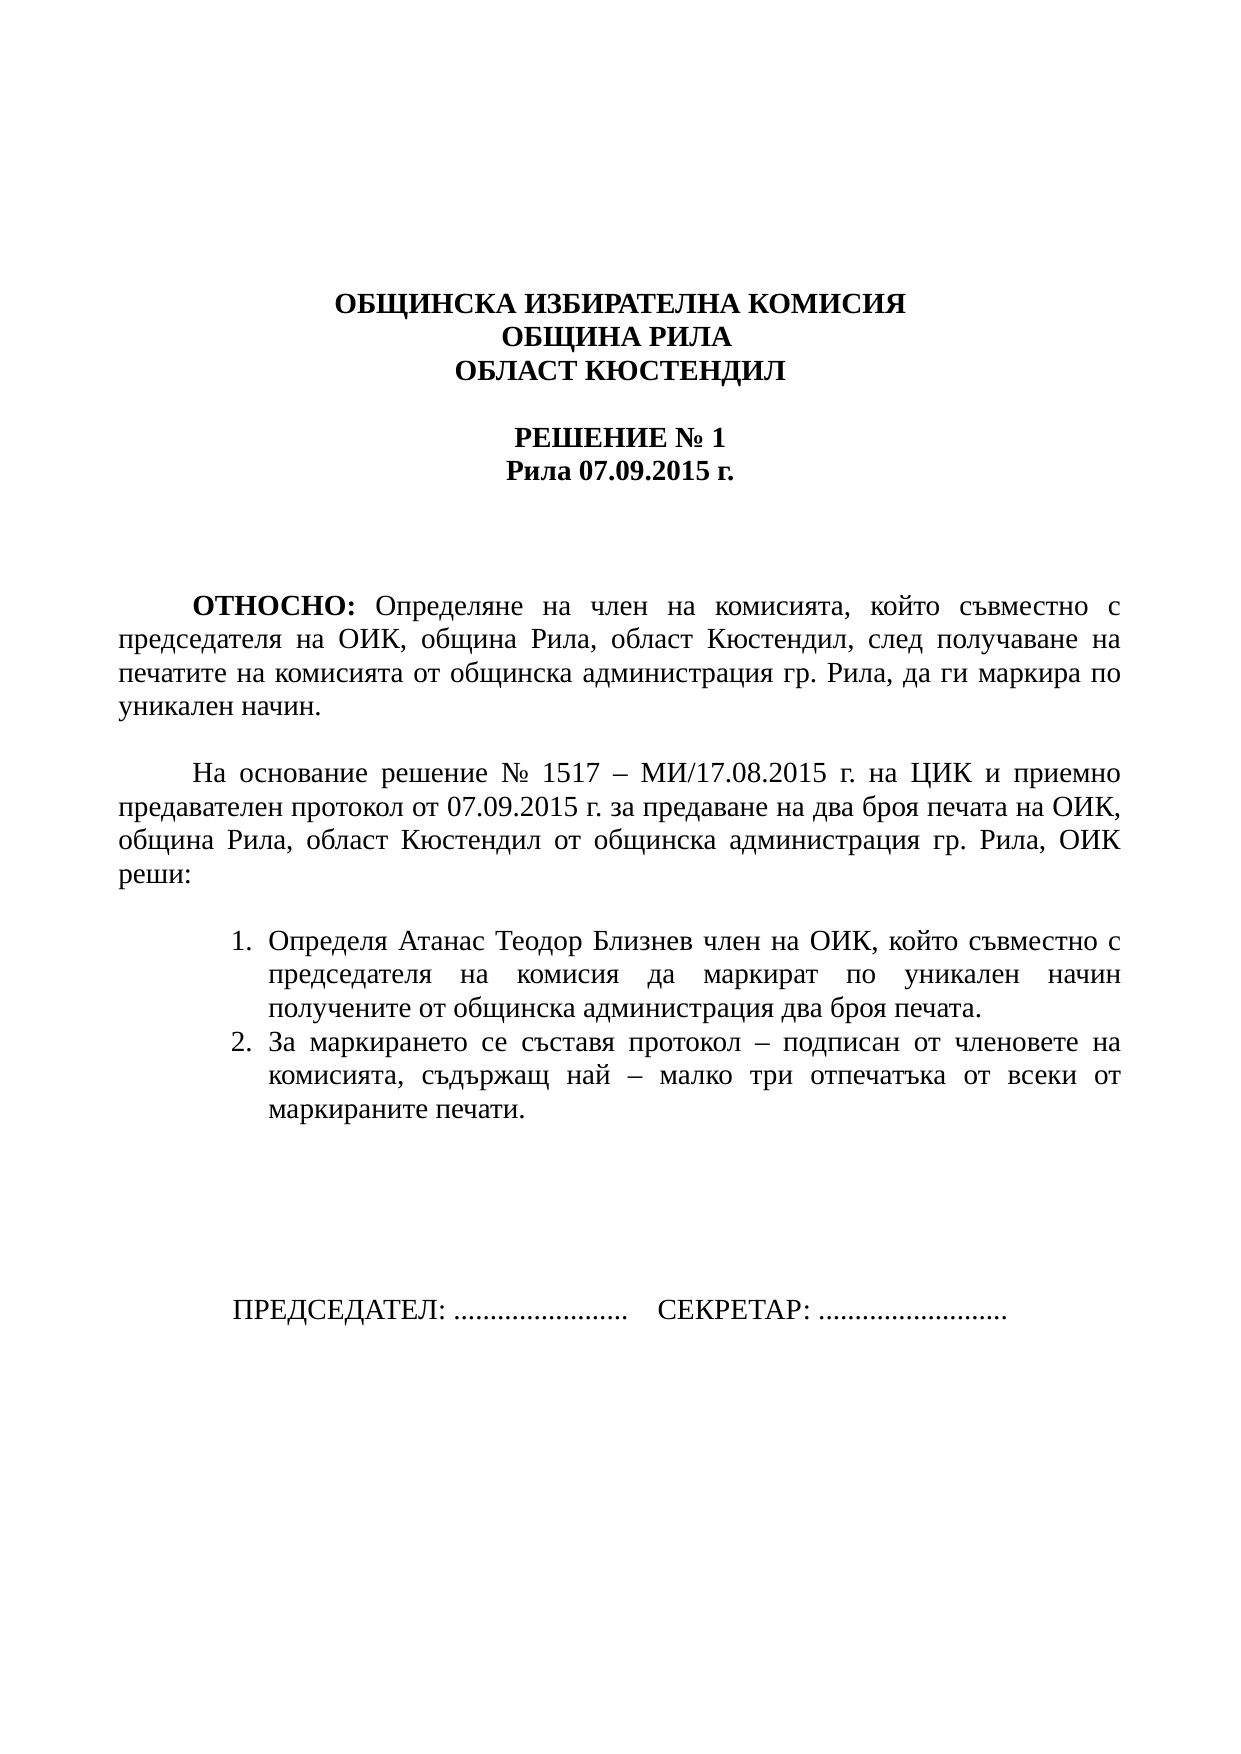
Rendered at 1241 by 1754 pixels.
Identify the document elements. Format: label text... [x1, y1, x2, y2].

text ОТНОСНО: Определяне на член на комисията, който съвместно с председателя на ОИК, община Рила, област Кюстендил, след получаване на печатите на комисията от общинска администрация гр. Рила, да ги маркира по уникален начин. [118, 588, 1122, 722]
list За маркирането се съставя протокол – подписан от членовете на комисията, съдържащ най – малко три отпечатъка от всеки от маркираните печати. [231, 1024, 1122, 1124]
text ОБЩИНА РИЛА [118, 319, 1122, 353]
list Определя Атанас Теодор Близнев член на ОИК, който съвместно с председателя на комисия да маркират по уникален начин получените от общинска администрация два броя печата. [231, 923, 1122, 1024]
text Рила 07.09.2015 г. [118, 453, 1122, 487]
text РЕШЕНИЕ № 1 [118, 420, 1122, 453]
text На основание решение № 1517 – МИ/17.08.2015 г. на ЦИК и приемно предавателен протокол от 07.09.2015 г. за предаване на два броя печата на ОИК, община Рила, област Кюстендил от общинска администрация гр. Рила, ОИК реши: [118, 755, 1122, 889]
text ПРЕДСЕДАТЕЛ: ........................ СЕКРЕТАР: .......................... [118, 1292, 1122, 1326]
text ОБЛАСТ КЮСТЕНДИЛ [118, 353, 1122, 386]
text ОБЩИНСКА ИЗБИРАТЕЛНА КОМИСИЯ [118, 286, 1122, 319]
